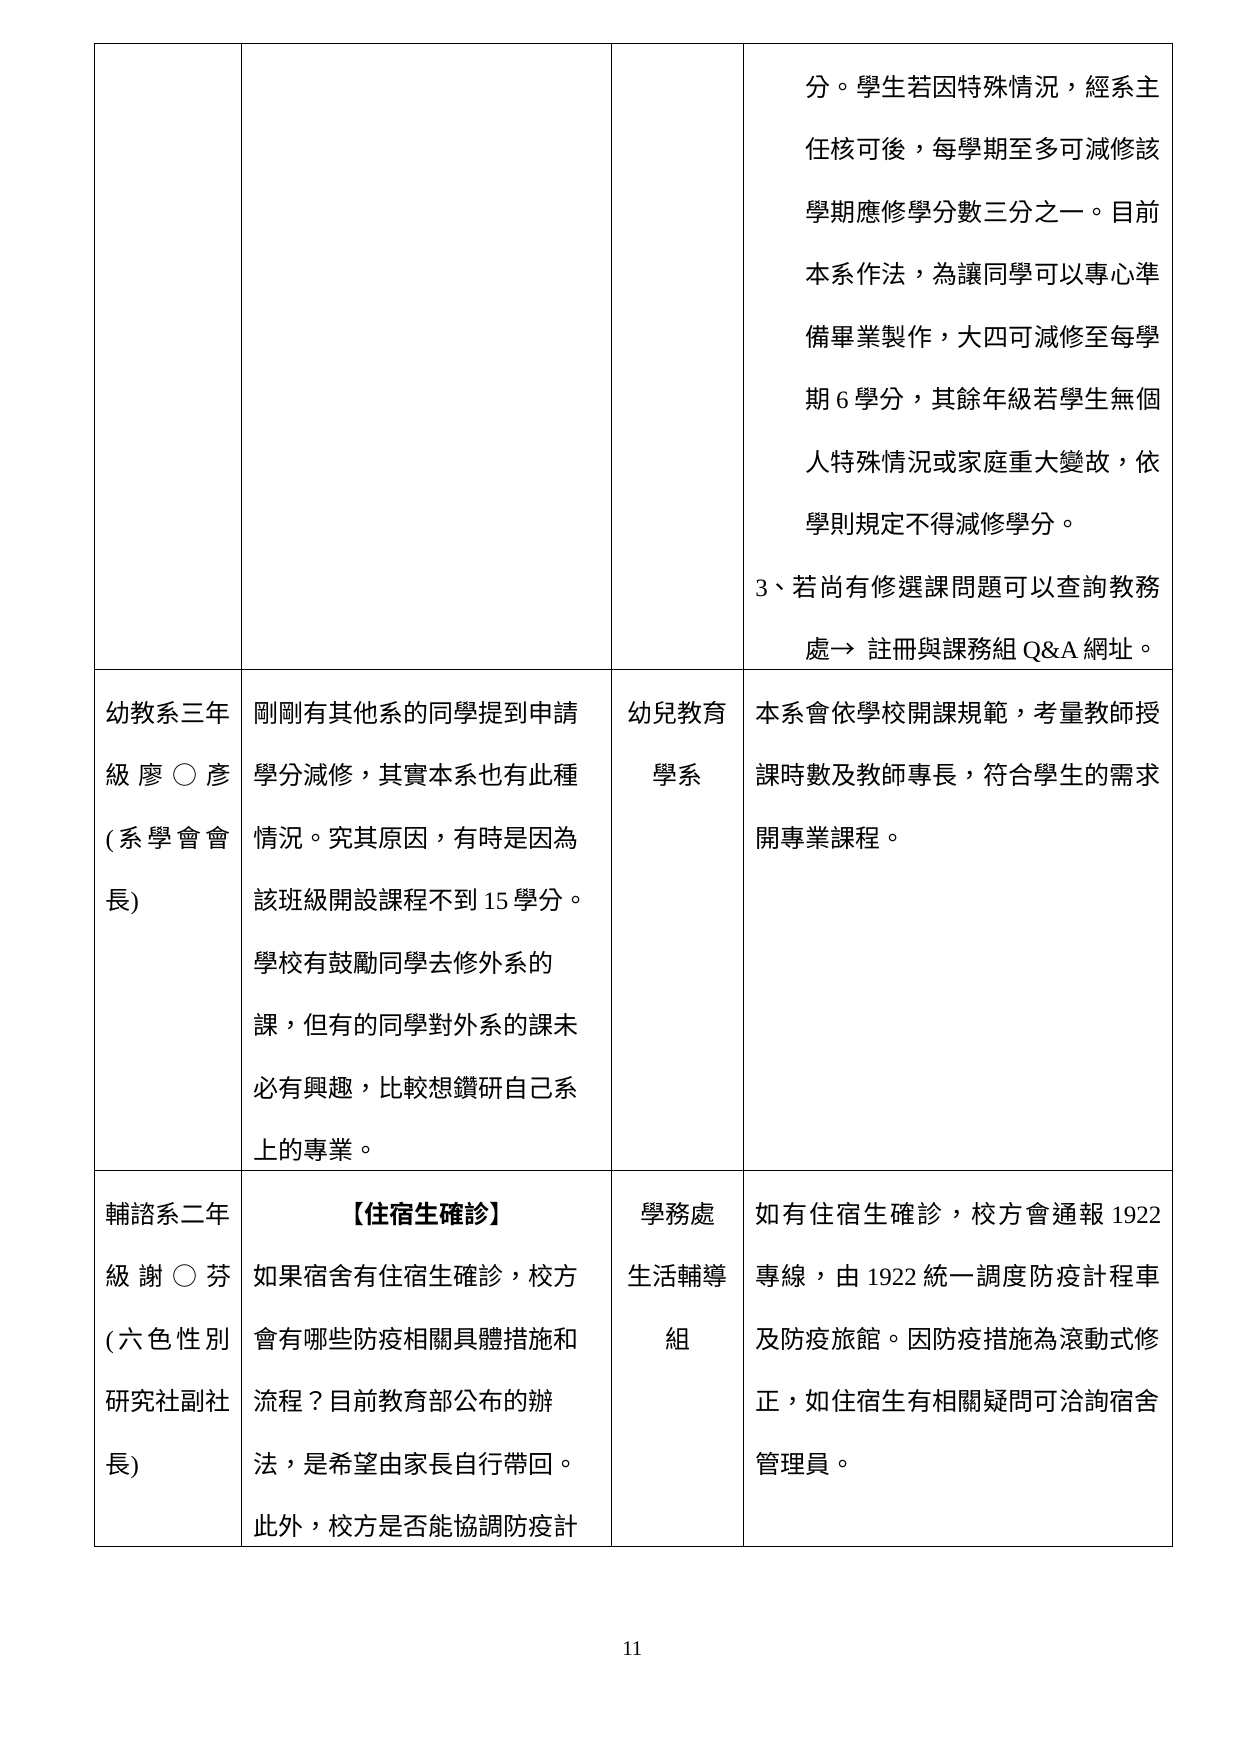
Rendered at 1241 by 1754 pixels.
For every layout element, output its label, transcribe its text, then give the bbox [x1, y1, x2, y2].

table_cell 如有住宿生確診，校方會通報1922專線，由1922統一調度防疫計程車及防疫旅館。因防疫措施為滾動式修正，如住宿生有相關疑問可洽詢宿舍管理員。 [744, 1171, 1172, 1546]
table_cell [1173, 43, 1187, 668]
table_cell 分。學生若因特殊情況，經系主任核可後，每學期至多可減修該學期應修學分數三分之一。目前本系作法，為讓同學可以專心準備畢業製作，大四可減修至每學期6學分，其餘年級若學生無個人特殊情況或家庭重大變故，依學則規定不得減修學分。 若尚有修選課問題可以查詢教務處→ 註冊與課務組Q&A網址。 [744, 44, 1172, 668]
table_cell [1173, 669, 1187, 1169]
table_cell 幼兒教育 學系 [612, 670, 743, 1169]
table_cell 本系會依學校開課規範，考量教師授課時數及教師專長，符合學生的需求開專業課程。 [744, 670, 1172, 1169]
table_cell 剛剛有其他系的同學提到申請學分減修，其實本系也有此種情況。究其原因，有時是因為該班級開設課程不到15學分。學校有鼓勵同學去修外系的課，但有的同學對外系的課未必有興趣，比較想鑽研自己系上的專業。 [242, 670, 611, 1169]
table_cell 幼教系三年級廖○彥(系學會會長) [95, 670, 241, 1169]
table_cell [95, 44, 241, 668]
table_cell 輔諮系二年級謝○芬(六色性別研究社副社長) [95, 1171, 241, 1546]
table_cell 【住宿生確診】 如果宿舍有住宿生確診，校方會有哪些防疫相關具體措施和流程？目前教育部公布的辦法，是希望由家長自行帶回。此外，校方是否能協調防疫計 [242, 1171, 611, 1546]
table_cell [242, 44, 611, 668]
table_cell [1173, 1170, 1187, 1546]
table_cell [612, 44, 743, 668]
table_cell 學務處 生活輔導組 [612, 1171, 743, 1546]
